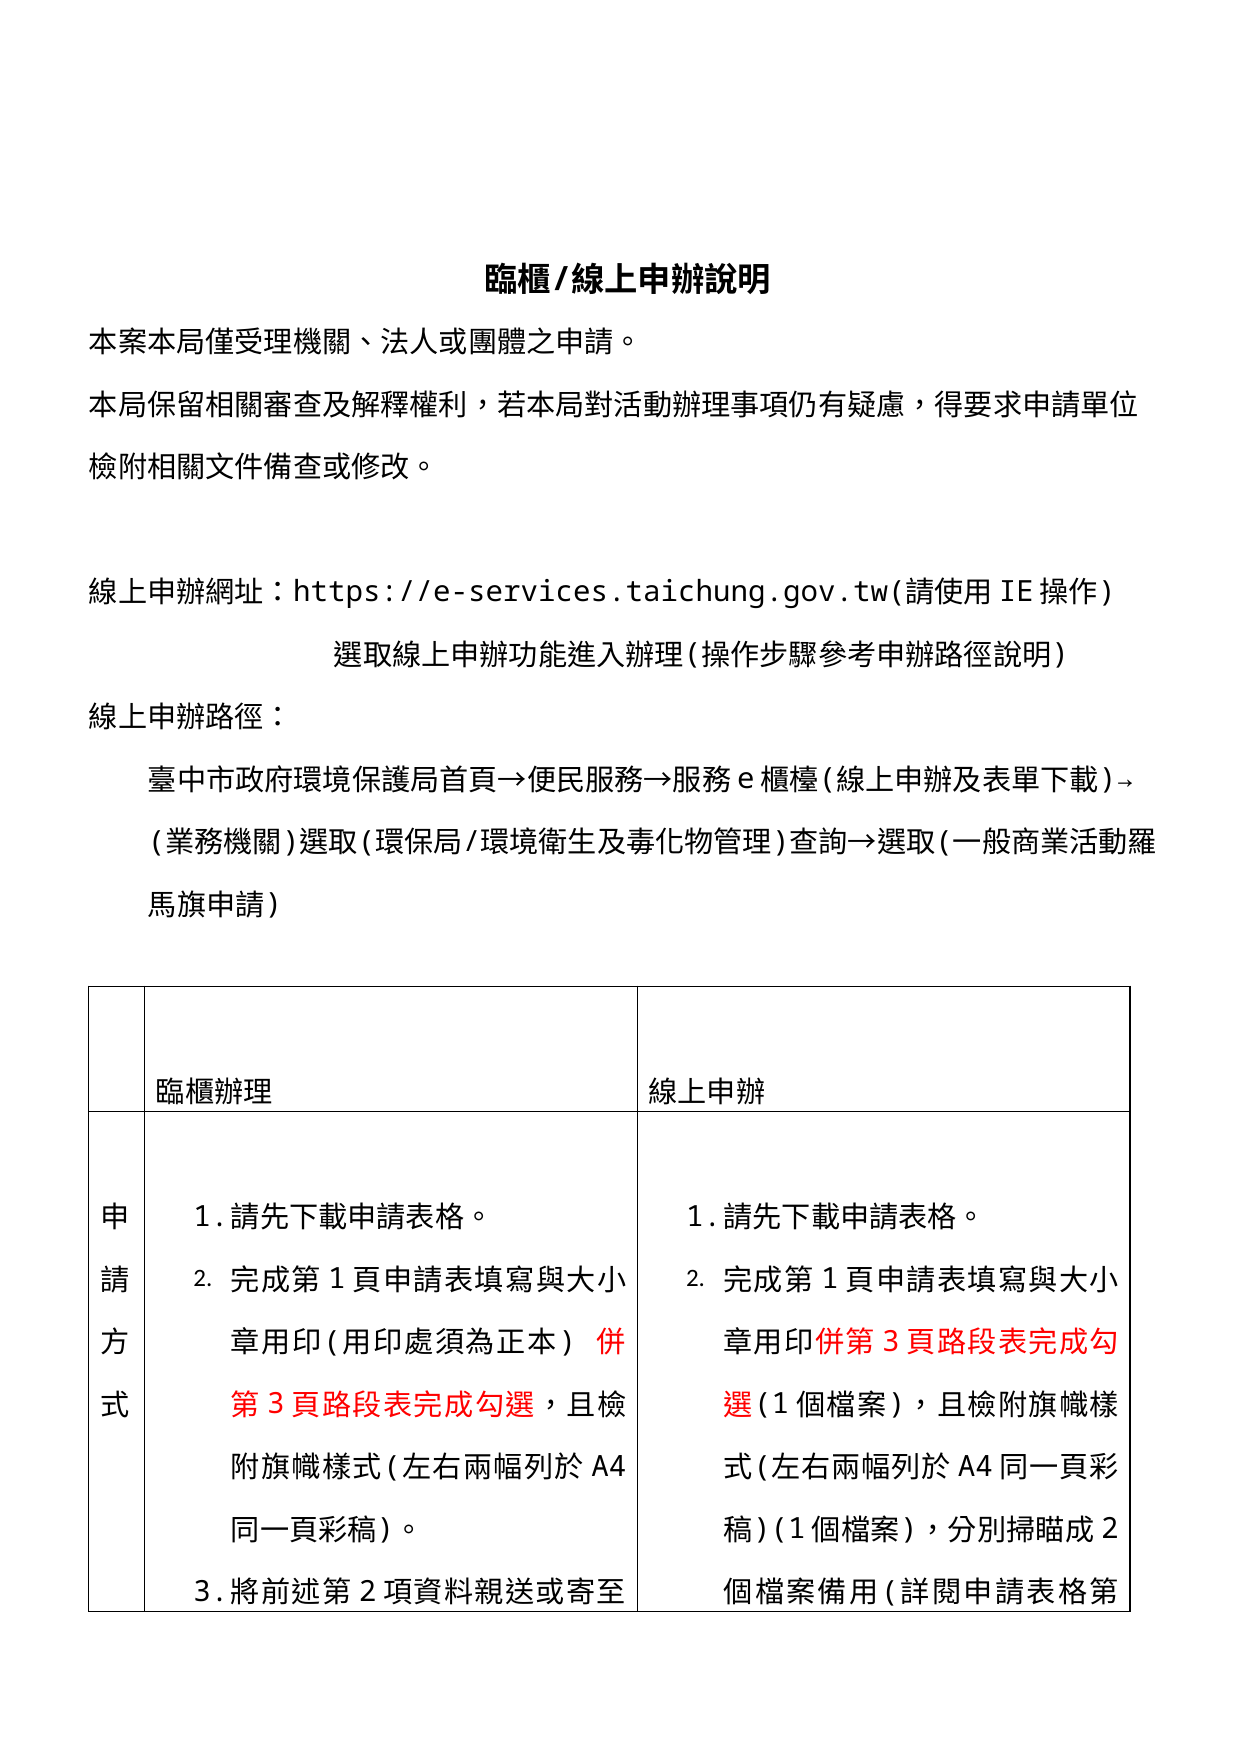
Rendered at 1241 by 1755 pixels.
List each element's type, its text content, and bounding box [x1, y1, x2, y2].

text 本案本局僅受理機關、法人或團體之申請。 [89, 298, 1166, 361]
table_cell 申請方式 [89, 1112, 144, 1611]
table_header 線上申辦 [638, 987, 1129, 1111]
text 本局保留相關審查及解釋權利，若本局對活動辦理事項仍有疑慮，得要求申請單位檢附相關文件備查或修改。 [89, 361, 1166, 486]
table_header [89, 987, 144, 1111]
table_cell 請先下載申請表格。 完成第1頁申請表填寫與大小章用印(用印處須為正本) 併第3頁路段表完成勾選，且檢附旗幟樣式(左右兩幅列於A4同一頁彩稿)。 將前述第2項資料親送或寄至 [145, 1112, 637, 1611]
text 選取線上申辦功能進入辦理(操作步驟參考申辦路徑說明) [89, 611, 1166, 673]
table_header 臨櫃辦理 [145, 987, 637, 1111]
text 線上申辦路徑： [89, 673, 1166, 736]
table_cell 請先下載申請表格。 完成第1頁申請表填寫與大小章用印併第3頁路段表完成勾選(1個檔案)，且檢附旗幟樣式(左右兩幅列於A4同一頁彩稿)(1個檔案)，分別掃瞄成2個檔案備用(詳閱申請表格第10頁說明)。 進入線上申請畫面填具各欄位資料後，將前述2個掃瞄檔案上傳送出即可(系統會自動發出電子郵件通知受理)。 [638, 1112, 1129, 1611]
text 線上申辦網址：https://e-services.taichung.gov.tw(請使用IE操作) [89, 548, 1166, 611]
text 臺中市政府環境保護局首頁→便民服務→服務e櫃檯(線上申辦及表單下載)→(業務機關)選取(環保局/環境衛生及毒化物管理)查詢→選取(一般商業活動羅馬旗申請) [148, 736, 1166, 923]
text 臨櫃/線上申辦說明 [89, 236, 1166, 298]
